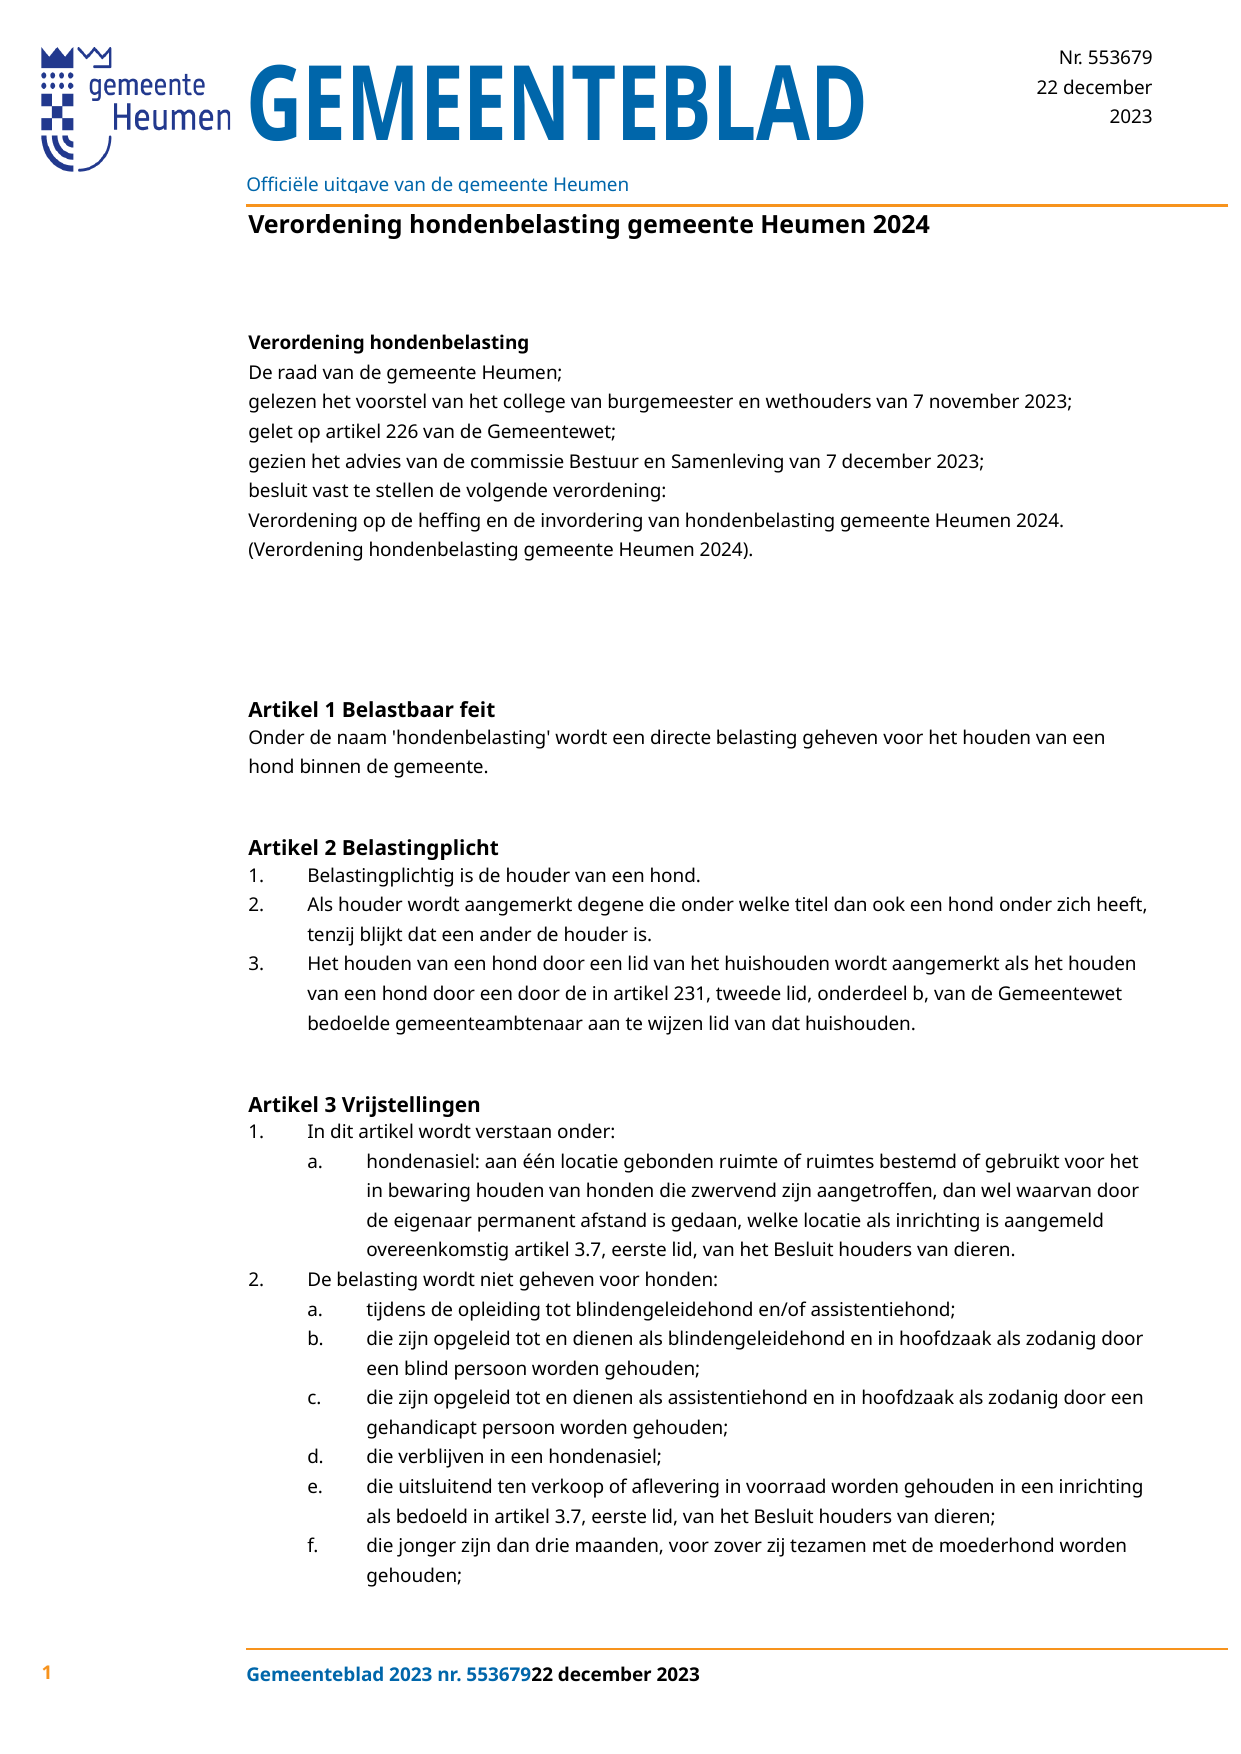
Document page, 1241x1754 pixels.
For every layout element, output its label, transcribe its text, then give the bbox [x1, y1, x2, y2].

list Het houden van een hond door een lid van het huishouden wordt aangemerkt als het houden van een hond door een door de in artikel 231, tweede lid, onderdeel b, van de Gemeentewet bedoelde gemeenteambtenaar aan te wijzen lid van dat huishouden. [248, 951, 1152, 1036]
list In dit artikel wordt verstaan onder: [248, 1118, 1152, 1144]
text De raad van de gemeente Heumen; [248, 359, 1152, 385]
text gezien het advies van de commissie Bestuur en Samenleving van 7 december 2023; [248, 448, 1152, 473]
list De belasting wordt niet geheven voor honden: [248, 1266, 1152, 1292]
text besluit vast te stellen de volgende verordening: [248, 477, 1152, 503]
list Als houder wordt aangemerkt degene die onder welke titel dan ook een hond onder zich heeft, tenzij blijkt dat een ander de houder is. [248, 891, 1152, 947]
text Verordening hondenbelasting [248, 329, 1152, 355]
text Artikel 2 Belastingplicht [248, 833, 1152, 862]
list tijdens de opleiding tot blindengeleidehond en/of assistentiehond; [307, 1296, 1152, 1321]
list hondenasiel: aan één locatie gebonden ruimte of ruimtes bestemd of gebruikt voor het in bewaring houden van honden die zwervend zijn aangetroffen, dan wel waarvan door de eigenaar permanent afstand is gedaan, welke locatie als inrichting is aangemeld overeenkomstig artikel 3.7, eerste lid, van het Besluit houders van dieren. [307, 1148, 1152, 1262]
list die uitsluitend ten verkoop of aflevering in voorraad worden gehouden in een inrichting als bedoeld in artikel 3.7, eerste lid, van het Besluit houders van dieren; [307, 1473, 1152, 1528]
text Verordening hondenbelasting gemeente Heumen 2024 [248, 207, 1152, 241]
list die verblijven in een hondenasiel; [307, 1444, 1152, 1469]
text (Verordening hondenbelasting gemeente Heumen 2024). [248, 537, 1152, 562]
picture [41, 47, 231, 172]
text Artikel 3 Vrijstellingen [248, 1090, 1152, 1118]
text Verordening op de heffing en de invordering van hondenbelasting gemeente Heumen 2024. [248, 507, 1152, 533]
list die zijn opgeleid tot en dienen als assistentiehond en in hoofdzaak als zodanig door een gehandicapt persoon worden gehouden; [307, 1384, 1152, 1440]
text gelet op artikel 226 van de Gemeentewet; [248, 418, 1152, 444]
list die jonger zijn dan drie maanden, voor zover zij tezamen met de moederhond worden gehouden; [307, 1532, 1152, 1588]
list die zijn opgeleid tot en dienen als blindengeleidehond en in hoofdzaak als zodanig door een blind persoon worden gehouden; [307, 1325, 1152, 1381]
text Onder de naam 'hondenbelasting' wordt een directe belasting geheven voor het houden van een hond binnen de gemeente. [248, 724, 1152, 779]
text Artikel 1 Belastbaar feit [248, 695, 1152, 724]
list Belastingplichtig is de houder van een hond. [248, 862, 1152, 888]
text gelezen het voorstel van het college van burgemeester en wethouders van 7 november 2023; [248, 389, 1152, 414]
